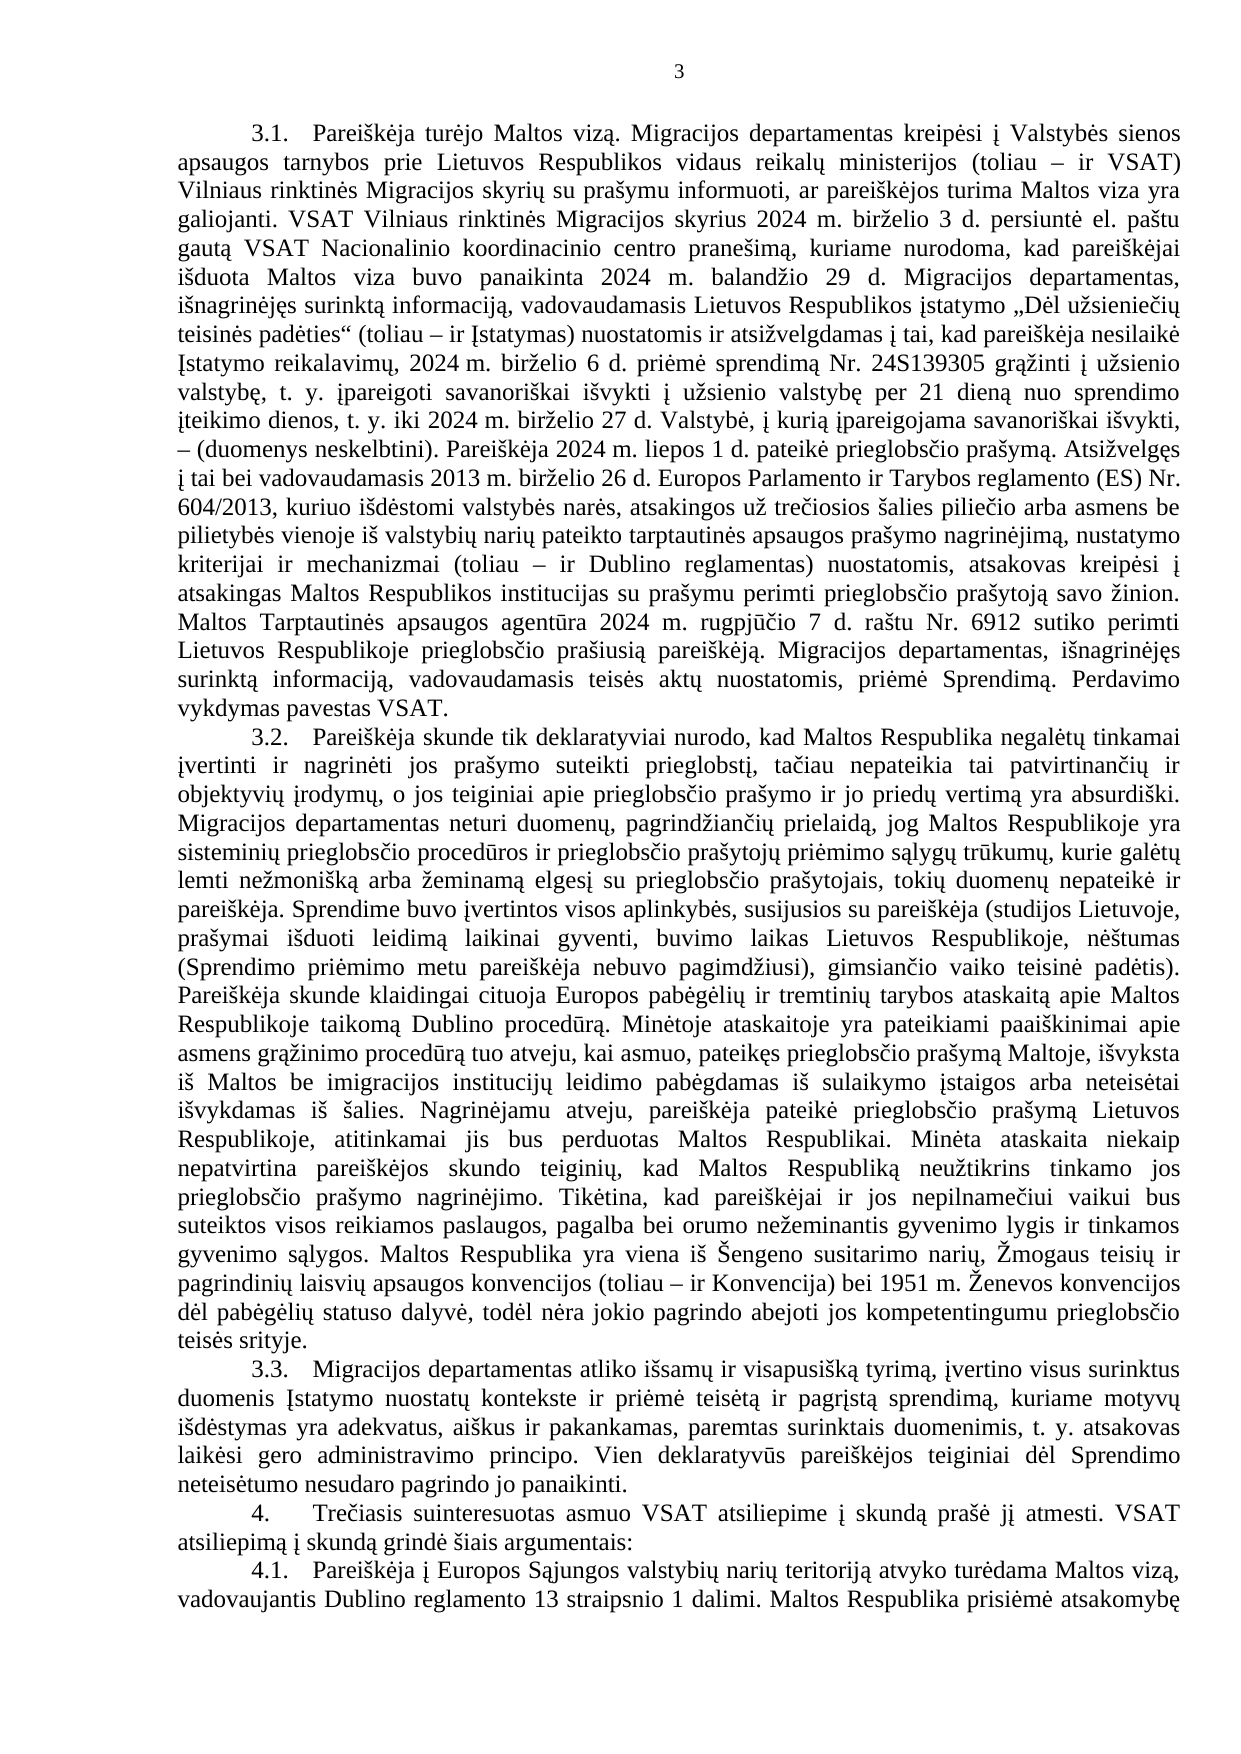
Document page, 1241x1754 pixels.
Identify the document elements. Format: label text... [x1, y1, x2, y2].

text 3.2. Pareiškėja skunde tik deklaratyviai nurodo, kad Maltos Respublika negalėtų tinkamai įvertinti ir nagrinėti jos prašymo suteikti prieglobstį, tačiau nepateikia tai patvirtinančių ir objektyvių įrodymų, o jos teiginiai apie prieglobsčio prašymo ir jo priedų vertimą yra absurdiški. Migracijos departamentas neturi duomenų, pagrindžiančių prielaidą, jog Maltos Respublikoje yra sisteminių prieglobsčio procedūros ir prieglobsčio prašytojų priėmimo sąlygų trūkumų, kurie galėtų lemti nežmonišką arba žeminamą elgesį su prieglobsčio prašytojais, tokių duomenų nepateikė ir pareiškėja. Sprendime buvo įvertintos visos aplinkybės, susijusios su pareiškėja (studijos Lietuvoje, prašymai išduoti leidimą laikinai gyventi, buvimo laikas Lietuvos Respublikoje, nėštumas (Sprendimo priėmimo metu pareiškėja nebuvo pagimdžiusi), gimsiančio vaiko teisinė padėtis). Pareiškėja skunde klaidingai cituoja Europos pabėgėlių ir tremtinių tarybos ataskaitą apie Maltos Respublikoje taikomą Dublino procedūrą. Minėtoje ataskaitoje yra pateikiami paaiškinimai apie asmens grąžinimo procedūrą tuo atveju, kai asmuo, pateikęs prieglobsčio prašymą Maltoje, išvyksta iš Maltos be imigracijos institucijų leidimo pabėgdamas iš sulaikymo įstaigos arba neteisėtai išvykdamas iš šalies. Nagrinėjamu atveju, pareiškėja pateikė prieglobsčio prašymą Lietuvos Respublikoje, atitinkamai jis bus perduotas Maltos Respublikai. Minėta ataskaita niekaip nepatvirtina pareiškėjos skundo teiginių, kad Maltos Respubliką neužtikrins tinkamo jos prieglobsčio prašymo nagrinėjimo. Tikėtina, kad pareiškėjai ir jos nepilnamečiui vaikui bus suteiktos visos reikiamos paslaugos, pagalba bei orumo nežeminantis gyvenimo lygis ir tinkamos gyvenimo sąlygos. Maltos Respublika yra viena iš Šengeno susitarimo narių, Žmogaus teisių ir pagrindinių laisvių apsaugos konvencijos (toliau – ir Konvencija) bei 1951 m. Ženevos konvencijos dėl pabėgėlių statuso dalyvė, todėl nėra jokio pagrindo abejoti jos kompetentingumu prieglobsčio teisės srityje. [177, 722, 1181, 1354]
text 4.1. Pareiškėja į Europos Sąjungos valstybių narių teritoriją atvyko turėdama Maltos vizą, vadovaujantis Dublino reglamento 13 straipsnio 1 dalimi. Maltos Respublika prisiėmė atsakomybę [177, 1556, 1181, 1613]
text 3.1. Pareiškėja turėjo Maltos vizą. Migracijos departamentas kreipėsi į Valstybės sienos apsaugos tarnybos prie Lietuvos Respublikos vidaus reikalų ministerijos (toliau – ir VSAT) Vilniaus rinktinės Migracijos skyrių su prašymu informuoti, ar pareiškėjos turima Maltos viza yra galiojanti. VSAT Vilniaus rinktinės Migracijos skyrius 2024 m. birželio 3 d. persiuntė el. paštu gautą VSAT Nacionalinio koordinacinio centro pranešimą, kuriame nurodoma, kad pareiškėjai išduota Maltos viza buvo panaikinta 2024 m. balandžio 29 d. Migracijos departamentas, išnagrinėjęs surinktą informaciją, vadovaudamasis Lietuvos Respublikos įstatymo „Dėl užsieniečių teisinės padėties“ (toliau – ir Įstatymas) nuostatomis ir atsižvelgdamas į tai, kad pareiškėja nesilaikė Įstatymo reikalavimų, 2024 m. birželio 6 d. priėmė sprendimą Nr. 24S139305 grąžinti į užsienio valstybę, t. y. įpareigoti savanoriškai išvykti į užsienio valstybę per 21 dieną nuo sprendimo įteikimo dienos, t. y. iki 2024 m. birželio 27 d. Valstybė, į kurią įpareigojama savanoriškai išvykti, – (duomenys neskelbtini). Pareiškėja 2024 m. liepos 1 d. pateikė prieglobsčio prašymą. Atsižvelgęs į tai bei vadovaudamasis 2013 m. birželio 26 d. Europos Parlamento ir Tarybos reglamento (ES) Nr. 604/2013, kuriuo išdėstomi valstybės narės, atsakingos už trečiosios šalies piliečio arba asmens be pilietybės vienoje iš valstybių narių pateikto tarptautinės apsaugos prašymo nagrinėjimą, nustatymo kriterijai ir mechanizmai (toliau – ir Dublino reglamentas) nuostatomis, atsakovas kreipėsi į atsakingas Maltos Respublikos institucijas su prašymu perimti prieglobsčio prašytoją savo žinion. Maltos Tarptautinės apsaugos agentūra 2024 m. rugpjūčio 7 d. raštu Nr. 6912 sutiko perimti Lietuvos Respublikoje prieglobsčio prašiusią pareiškėją. Migracijos departamentas, išnagrinėjęs surinktą informaciją, vadovaudamasis teisės aktų nuostatomis, priėmė Sprendimą. Perdavimo vykdymas pavestas VSAT. [177, 118, 1181, 722]
text 3.3. Migracijos departamentas atliko išsamų ir visapusišką tyrimą, įvertino visus surinktus duomenis Įstatymo nuostatų kontekste ir priėmė teisėtą ir pagrįstą sprendimą, kuriame motyvų išdėstymas yra adekvatus, aiškus ir pakankamas, paremtas surinktais duomenimis, t. y. atsakovas laikėsi gero administravimo principo. Vien deklaratyvūs pareiškėjos teiginiai dėl Sprendimo neteisėtumo nesudaro pagrindo jo panaikinti. [177, 1354, 1181, 1498]
text 4. Trečiasis suinteresuotas asmuo VSAT atsiliepime į skundą prašė jį atmesti. VSAT atsiliepimą į skundą grindė šiais argumentais: [177, 1498, 1181, 1556]
